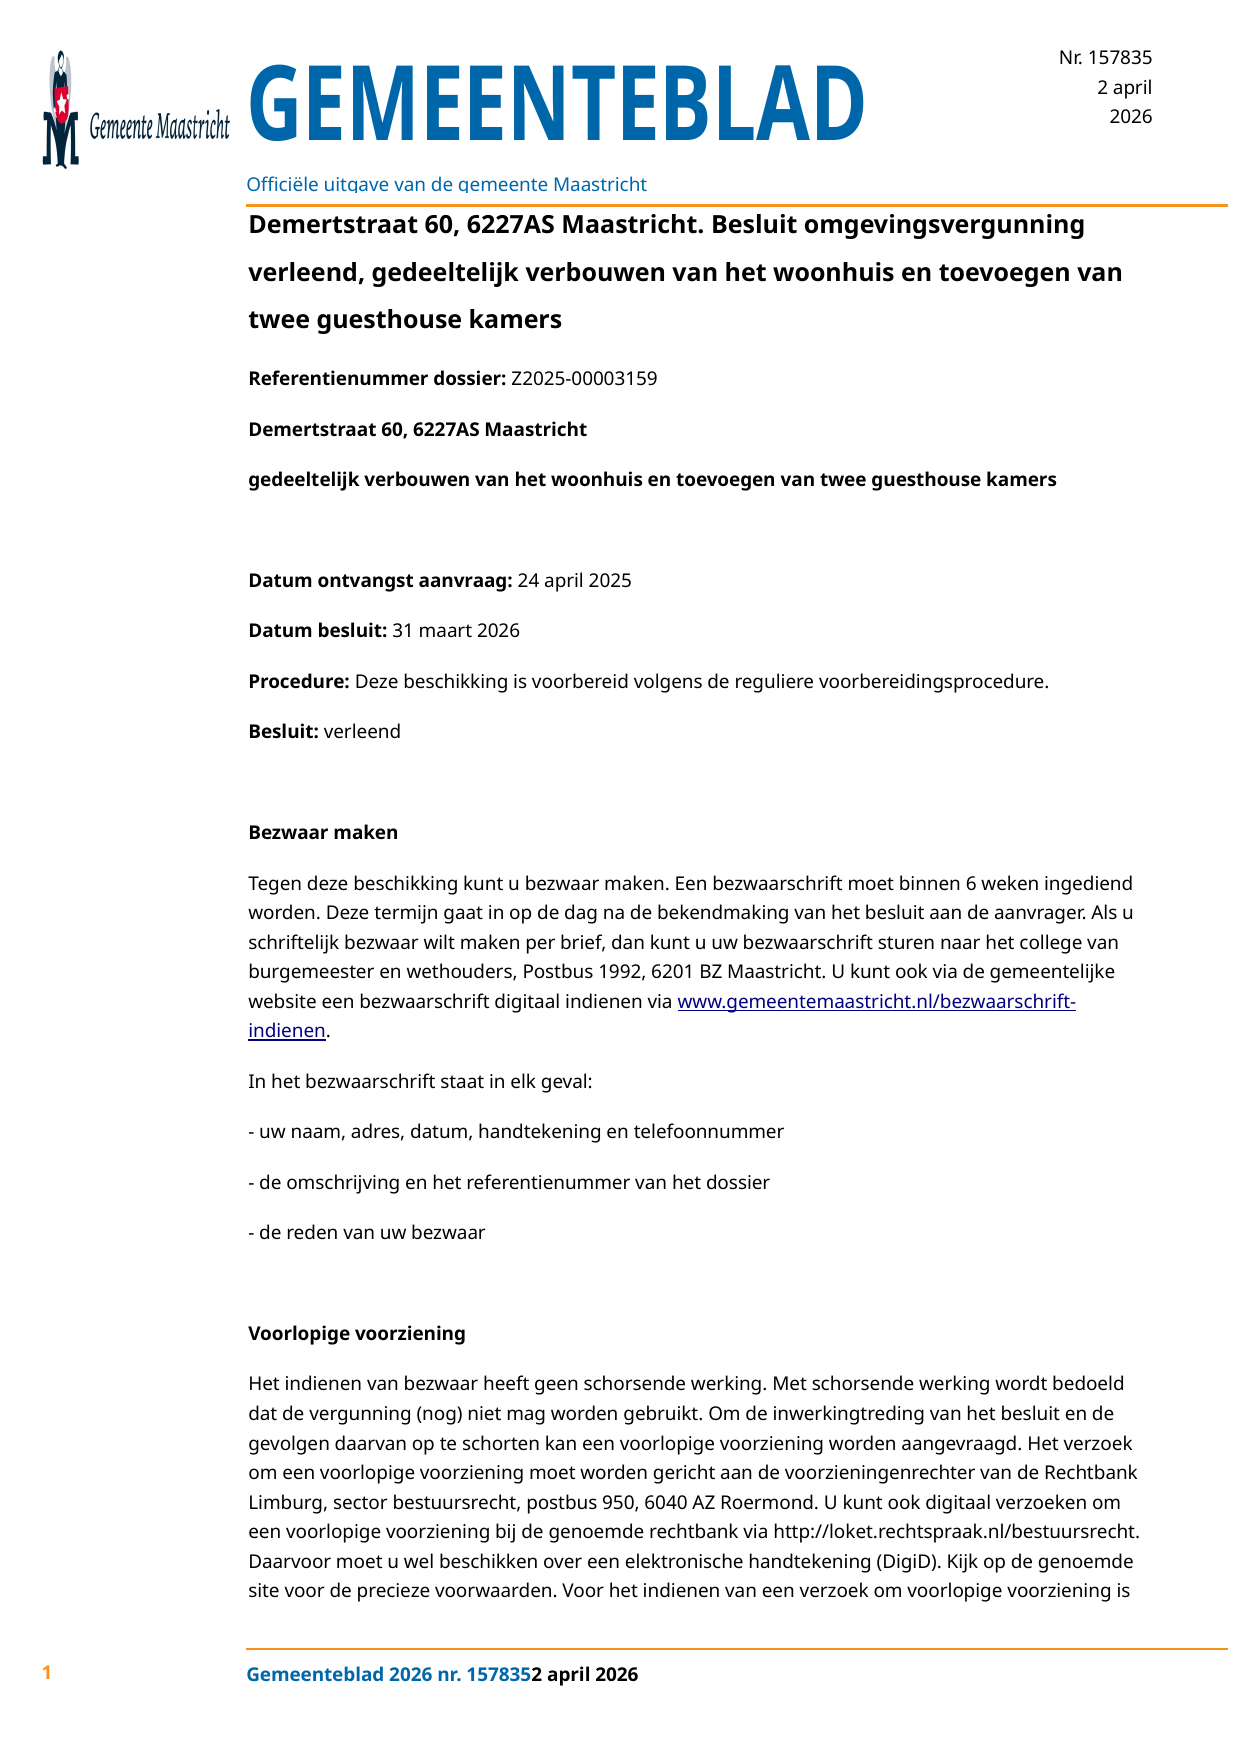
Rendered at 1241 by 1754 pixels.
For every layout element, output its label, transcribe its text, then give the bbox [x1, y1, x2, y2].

text Demertstraat 60, 6227AS Maastricht. Besluit omgevingsvergunning verleend, gedeeltelijk verbouwen van het woonhuis en toevoegen van twee guesthouse kamers [248, 207, 1152, 336]
text - uw naam, adres, datum, handtekening en telefoonnummer [248, 1118, 1152, 1144]
text Datum besluit: 31 maart 2026 [248, 618, 1152, 643]
text Procedure: Deze beschikking is voorbereid volgens de reguliere voorbereidingsprocedure. [248, 668, 1152, 694]
text Datum ontvangst aanvraag: 24 april 2025 [248, 567, 1152, 593]
picture [41, 47, 231, 172]
text Referentienummer dossier: Z2025-00003159 [248, 366, 1152, 391]
text Bezwaar maken [248, 819, 1152, 845]
text Het indienen van bezwaar heeft geen schorsende werking. Met schorsende werking wordt bedoeld dat de vergunning (nog) niet mag worden gebruikt. Om de inwerkingtreding van het besluit en de gevolgen daarvan op te schorten kan een voorlopige voorziening worden aangevraagd. Het verzoek om een voorlopige voorziening moet worden gericht aan de voorzieningenrechter van de Rechtbank Limburg, sector bestuursrecht, postbus 950, 6040 AZ Roermond. U kunt ook digitaal verzoeken om een voorlopige voorziening bij de genoemde rechtbank via http://loket.rechtspraak.nl/bestuursrecht. Daarvoor moet u wel beschikken over een elektronische handtekening (DigiD). Kijk op de genoemde site voor de precieze voorwaarden. Voor het indienen van een verzoek om voorlopige voorziening is [248, 1371, 1152, 1603]
text Demertstraat 60, 6227AS Maastricht [248, 416, 1152, 442]
text Voorlopige voorziening [248, 1320, 1152, 1346]
text Tegen deze beschikking kunt u bezwaar maken. Een bezwaarschrift moet binnen 6 weken ingediend worden. Deze termijn gaat in op de dag na de bekendmaking van het besluit aan de aanvrager. Als u schriftelijk bezwaar wilt maken per brief, dan kunt u uw bezwaarschrift sturen naar het college van burgemeester en wethouders, Postbus 1992, 6201 BZ Maastricht. U kunt ook via de gemeentelijke website een bezwaarschrift digitaal indienen via www.gemeentemaastricht.nl/bezwaarschrift-indienen. [248, 870, 1152, 1043]
text - de omschrijving en het referentienummer van het dossier [248, 1169, 1152, 1194]
text - de reden van uw bezwaar [248, 1219, 1152, 1245]
text Besluit: verleend [248, 718, 1152, 744]
text In het bezwaarschrift staat in elk geval: [248, 1068, 1152, 1094]
text gedeeltelijk verbouwen van het woonhuis en toevoegen van twee guesthouse kamers [248, 466, 1152, 492]
